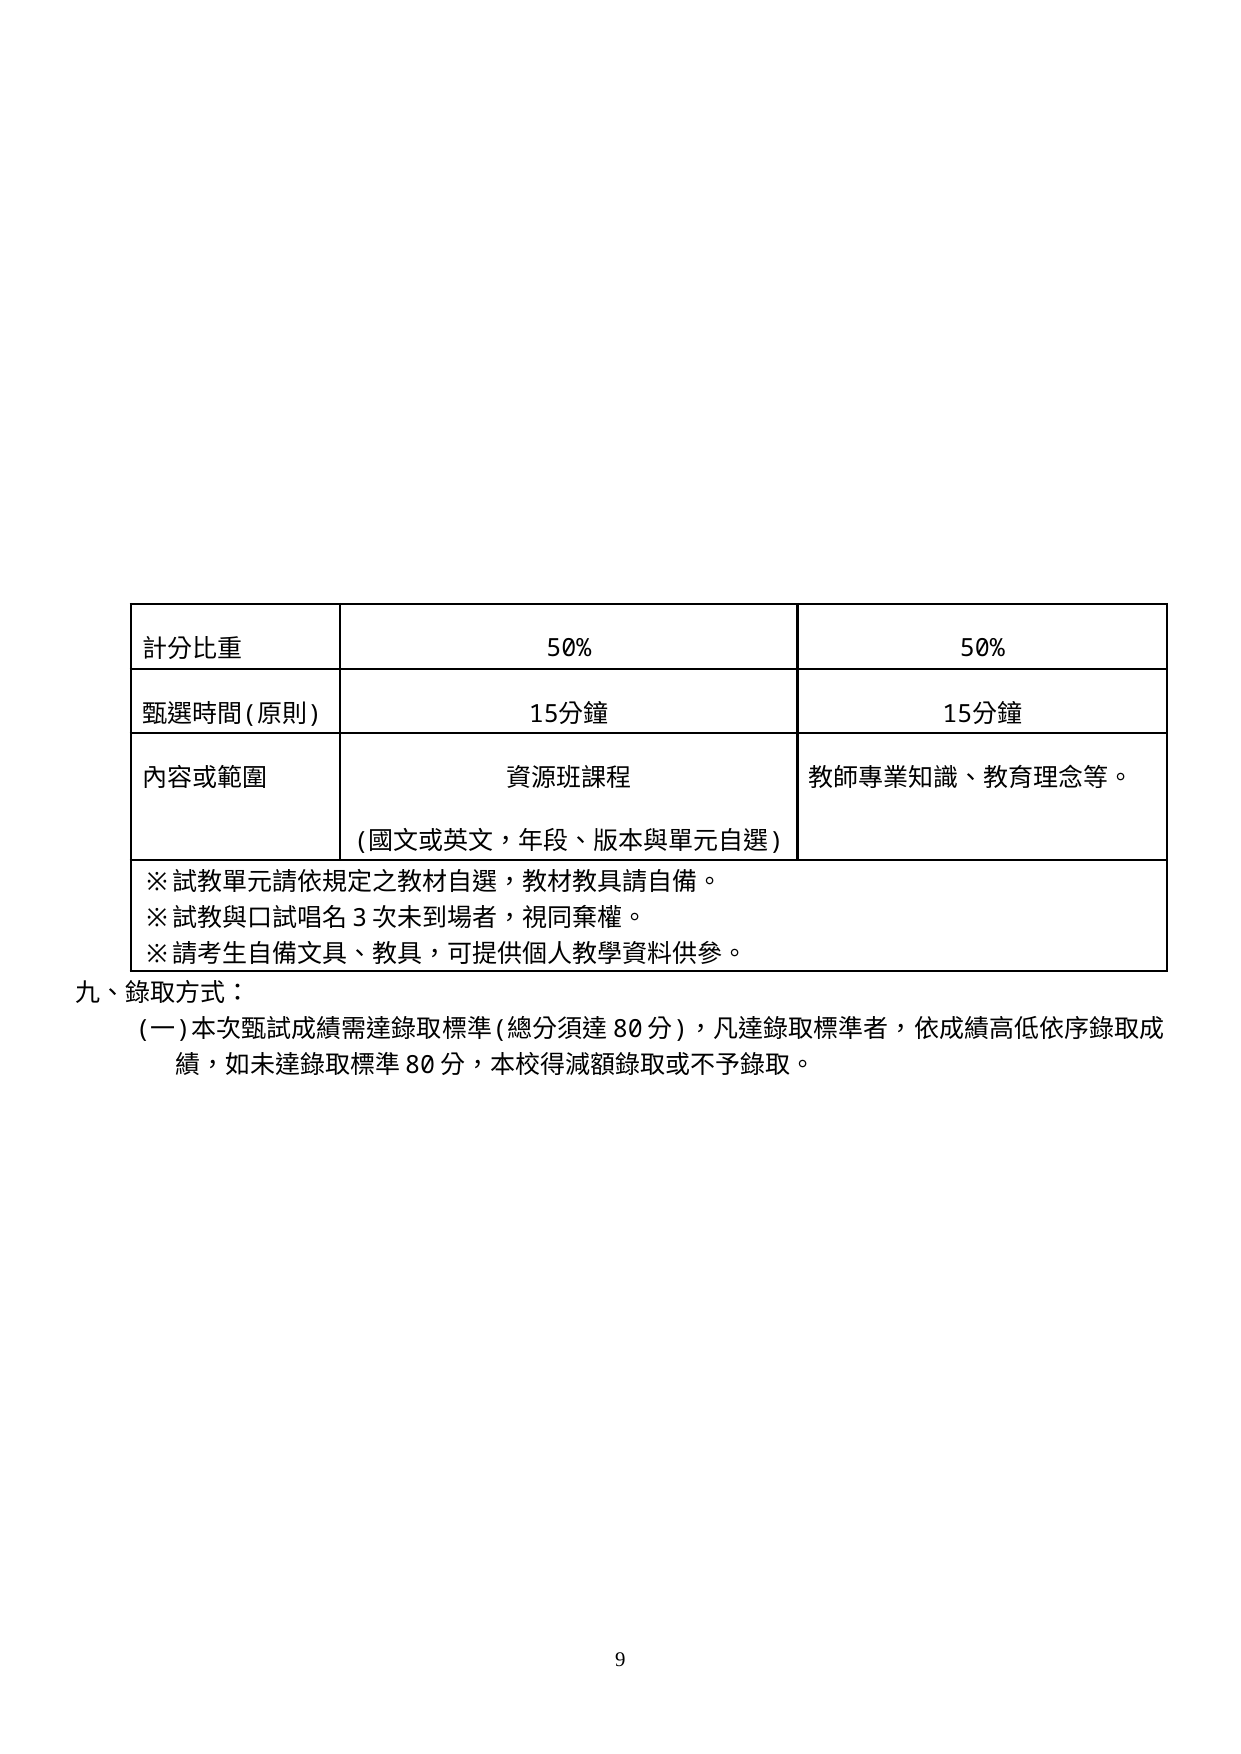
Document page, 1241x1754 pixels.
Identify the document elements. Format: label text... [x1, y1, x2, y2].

text (一)本次甄試成績需達錄取標準(總分須達80分)，凡達錄取標準者，依成績高低依序錄取成績，如未達錄取標準80分，本校得減額錄取或不予錄取。 [75, 1008, 1165, 1081]
table_cell 資源班課程 (國文或英文，年段、版本與單元自選) [341, 734, 796, 859]
table_cell 甄選時間(原則) [132, 670, 339, 732]
table_cell ※試教單元請依規定之教材自選，教材教具請自備。 ※試教與口試唱名3次未到場者，視同棄權。 ※請考生自備文具、教具，可提供個人教學資料供參。 [132, 861, 1166, 970]
table_cell 15分鐘 [341, 670, 796, 732]
table_cell 計分比重 [132, 605, 339, 667]
table_cell 50% [341, 605, 796, 667]
text 九、錄取方式： [75, 972, 1165, 1008]
table_cell 教師專業知識、教育理念等。 [799, 734, 1166, 859]
table_cell 內容或範圍 [132, 734, 339, 859]
table_cell 15分鐘 [799, 670, 1166, 732]
table_cell 50% [799, 605, 1166, 667]
